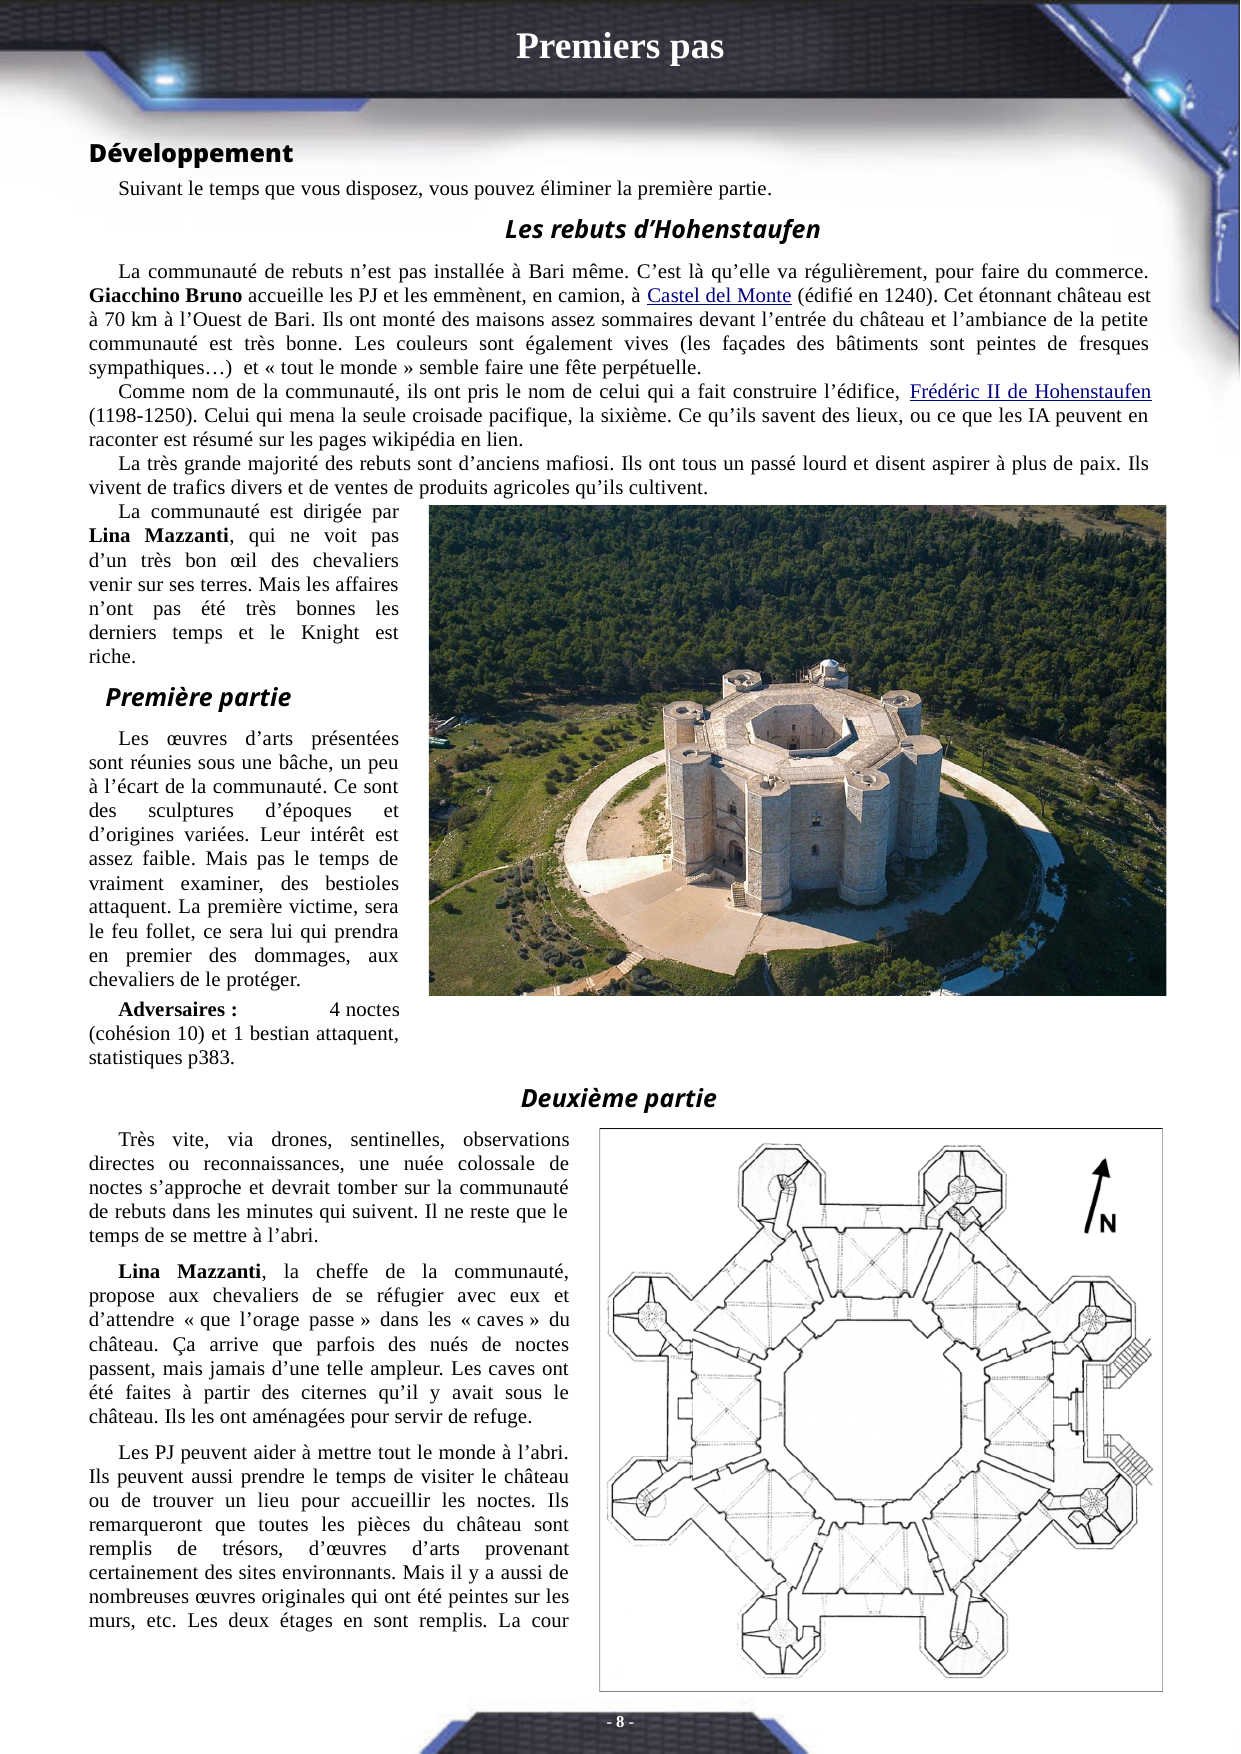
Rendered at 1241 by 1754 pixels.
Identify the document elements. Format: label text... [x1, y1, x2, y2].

subtitle Deuxième partie [0, 1081, 1240, 1115]
text Suivant le temps que vous disposez, vous pouvez éliminer la première partie. [88, 176, 1152, 200]
text La communauté de rebuts n’est pas installée à Bari même. C’est là qu’elle va régulièrement, pour faire du commerce. Giacchino Bruno accueille les PJ et les emmènent, en camion, à Castel del Monte (édifié en 1240). Cet étonnant château est à 70 km à l’Ouest de Bari. Ils ont monté des maisons assez sommaires devant l’entrée du château et l’ambiance de la petite communauté est très bonne. Les couleurs sont également vives (les façades des bâtiments sont peintes de fresques sympathiques…) et « tout le monde » semble faire une fête perpétuelle. [88, 259, 1152, 379]
text Comme nom de la communauté, ils ont pris le nom de celui qui a fait construire l’édifice, Frédéric II de Hohenstaufen (1198-1250). Celui qui mena la seule croisade pacifique, la sixième. Ce qu’ils savent des lieux, ou ce que les IA peuvent en raconter est résumé sur les pages wikipédia en lien. [88, 379, 1152, 451]
subtitle [1167, 680, 1240, 714]
subtitle Première partie [0, 680, 428, 714]
text La communauté est dirigée par Lina Mazzanti, qui ne voit pas d’un très bon œil des chevaliers venir sur ses terres. Mais les affaires n’ont pas été très bonnes les derniers temps et le Knight est riche. [88, 499, 1152, 668]
text La très grande majorité des rebuts sont d’anciens mafiosi. Ils ont tous un passé lourd et disent aspirer à plus de paix. Ils vivent de trafics divers et de ventes de produits agricoles qu’ils cultivent. [88, 451, 1152, 499]
subtitle Développement [88, 136, 1152, 170]
subtitle Les rebuts d’Hohenstaufen [88, 212, 1240, 246]
text Adversaires : 4 noctes (cohésion 10) et 1 bestian attaquent, statistiques p383. [88, 997, 1152, 1069]
picture [0, 0, 1241, 1754]
text Les PJ peuvent aider à mettre tout le monde à l’abri. Ils peuvent aussi prendre le temps de visiter le château ou de trouver un lieu pour accueillir les noctes. Ils remarqueront que toutes les pièces du château sont remplis de trésors, d’œuvres d’arts provenant certainement des sites environnants. Mais il y a aussi de nombreuses œuvres originales qui ont été peintes sur les murs, etc. Les deux étages en sont remplis. La cour [88, 1439, 599, 1632]
text Lina Mazzanti, la cheffe de la communauté, propose aux chevaliers de se réfugier avec eux et d’attendre « que l’orage passe » dans les « caves » du château. Ça arrive que parfois des nués de noctes passent, mais jamais d’une telle ampleur. Les caves ont été faites à partir des citernes qu’il y avait sous le château. Ils les ont aménagées pour servir de refuge. [88, 1259, 599, 1428]
text Très vite, via drones, sentinelles, observations directes ou reconnaissances, une nuée colossale de noctes s’approche et devrait tomber sur la communauté de rebuts dans les minutes qui suivent. Il ne reste que le temps de se mettre à l’abri. [88, 1127, 1152, 1247]
text Les œuvres d’arts présentées sont réunies sous une bâche, un peu à l’écart de la communauté. Ce sont des sculptures d’époques et d’origines variées. Leur intérêt est assez faible. Mais pas le temps de vraiment examiner, des bestioles attaquent. La première victime, sera le feu follet, ce sera lui qui prendra en premier des dommages, aux chevaliers de le protéger. [88, 726, 428, 991]
